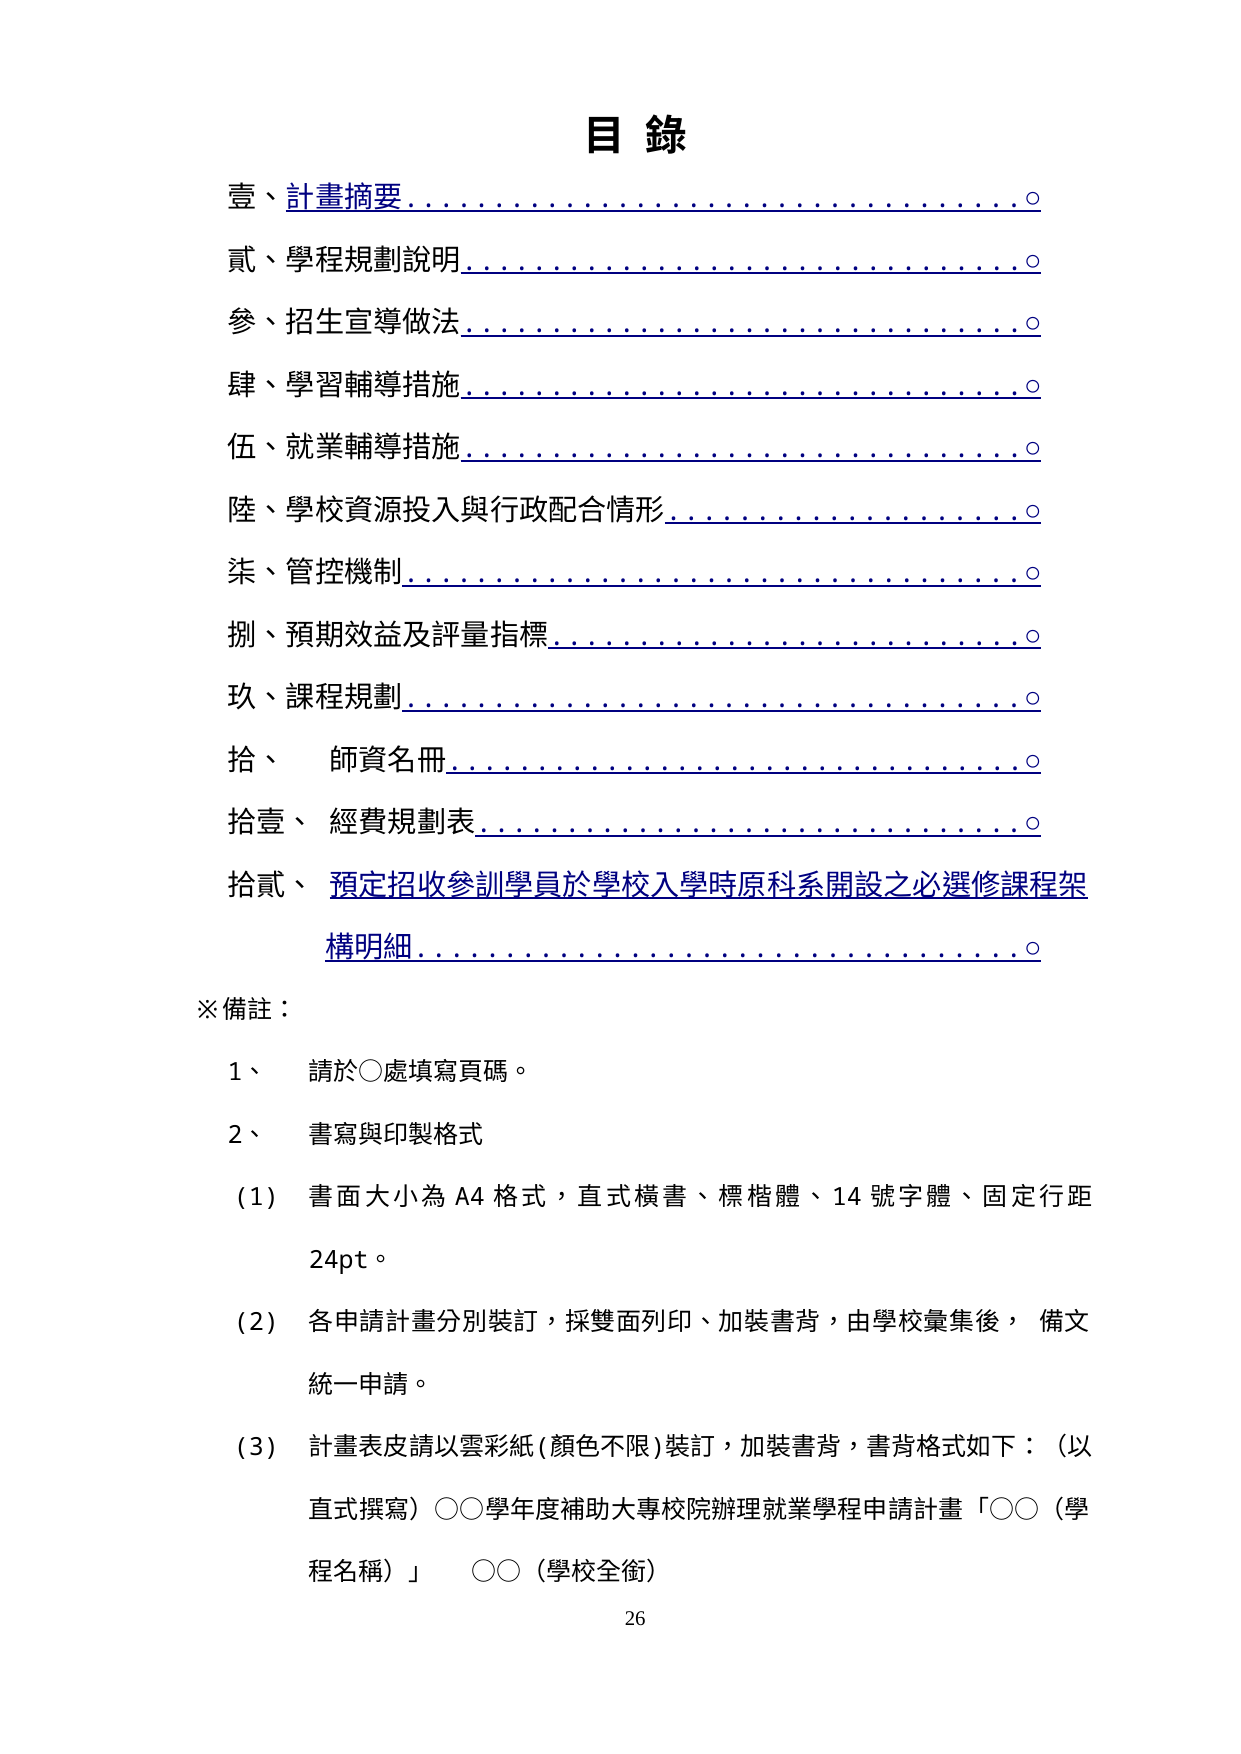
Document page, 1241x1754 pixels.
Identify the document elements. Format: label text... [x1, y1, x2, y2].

list 請於○處填寫頁碼。 [227, 1028, 1092, 1091]
text 拾貳、 預定招收參訓學員於學校入學時原科系開設之必選修課程架構明細 ○ [227, 841, 1092, 966]
text 肆、 學習輔導措施 ○ [227, 341, 1092, 403]
text 伍、 就業輔導措施 ○ [227, 403, 1092, 466]
text 貳、 學程規劃說明 ○ [227, 216, 1092, 278]
text ※備註： [177, 966, 1092, 1028]
list 計畫表皮請以雲彩紙(顏色不限)裝訂，加裝書背，書背格式如下：（以直式撰寫）○○學年度補助大專校院辦理就業學程申請計畫「○○（學程名稱）」 ○○（學校全銜） [233, 1403, 1092, 1591]
text 目 錄 [177, 91, 1092, 153]
text 拾、 師資名冊 ○ [227, 716, 1092, 778]
text 玖、 課程規劃 ○ [227, 653, 1092, 716]
text 拾壹、 經費規劃表 ○ [227, 778, 1092, 841]
text 陸、 學校資源投入與行政配合情形 ○ [227, 466, 1092, 528]
list 書面大小為A4格式，直式橫書、標楷體、14號字體、固定行距24pt。 [233, 1153, 1092, 1278]
list 各申請計畫分別裝訂，採雙面列印、加裝書背，由學校彙集後， 備文統一申請。 [233, 1278, 1092, 1403]
text 參、 招生宣導做法 ○ [227, 278, 1092, 341]
text 壹、 計畫摘要 ○ [227, 153, 1092, 216]
text 柒、 管控機制 ○ [227, 528, 1092, 591]
list 書寫與印製格式 [227, 1091, 1092, 1153]
text 捌、 預期效益及評量指標 ○ [227, 591, 1092, 653]
